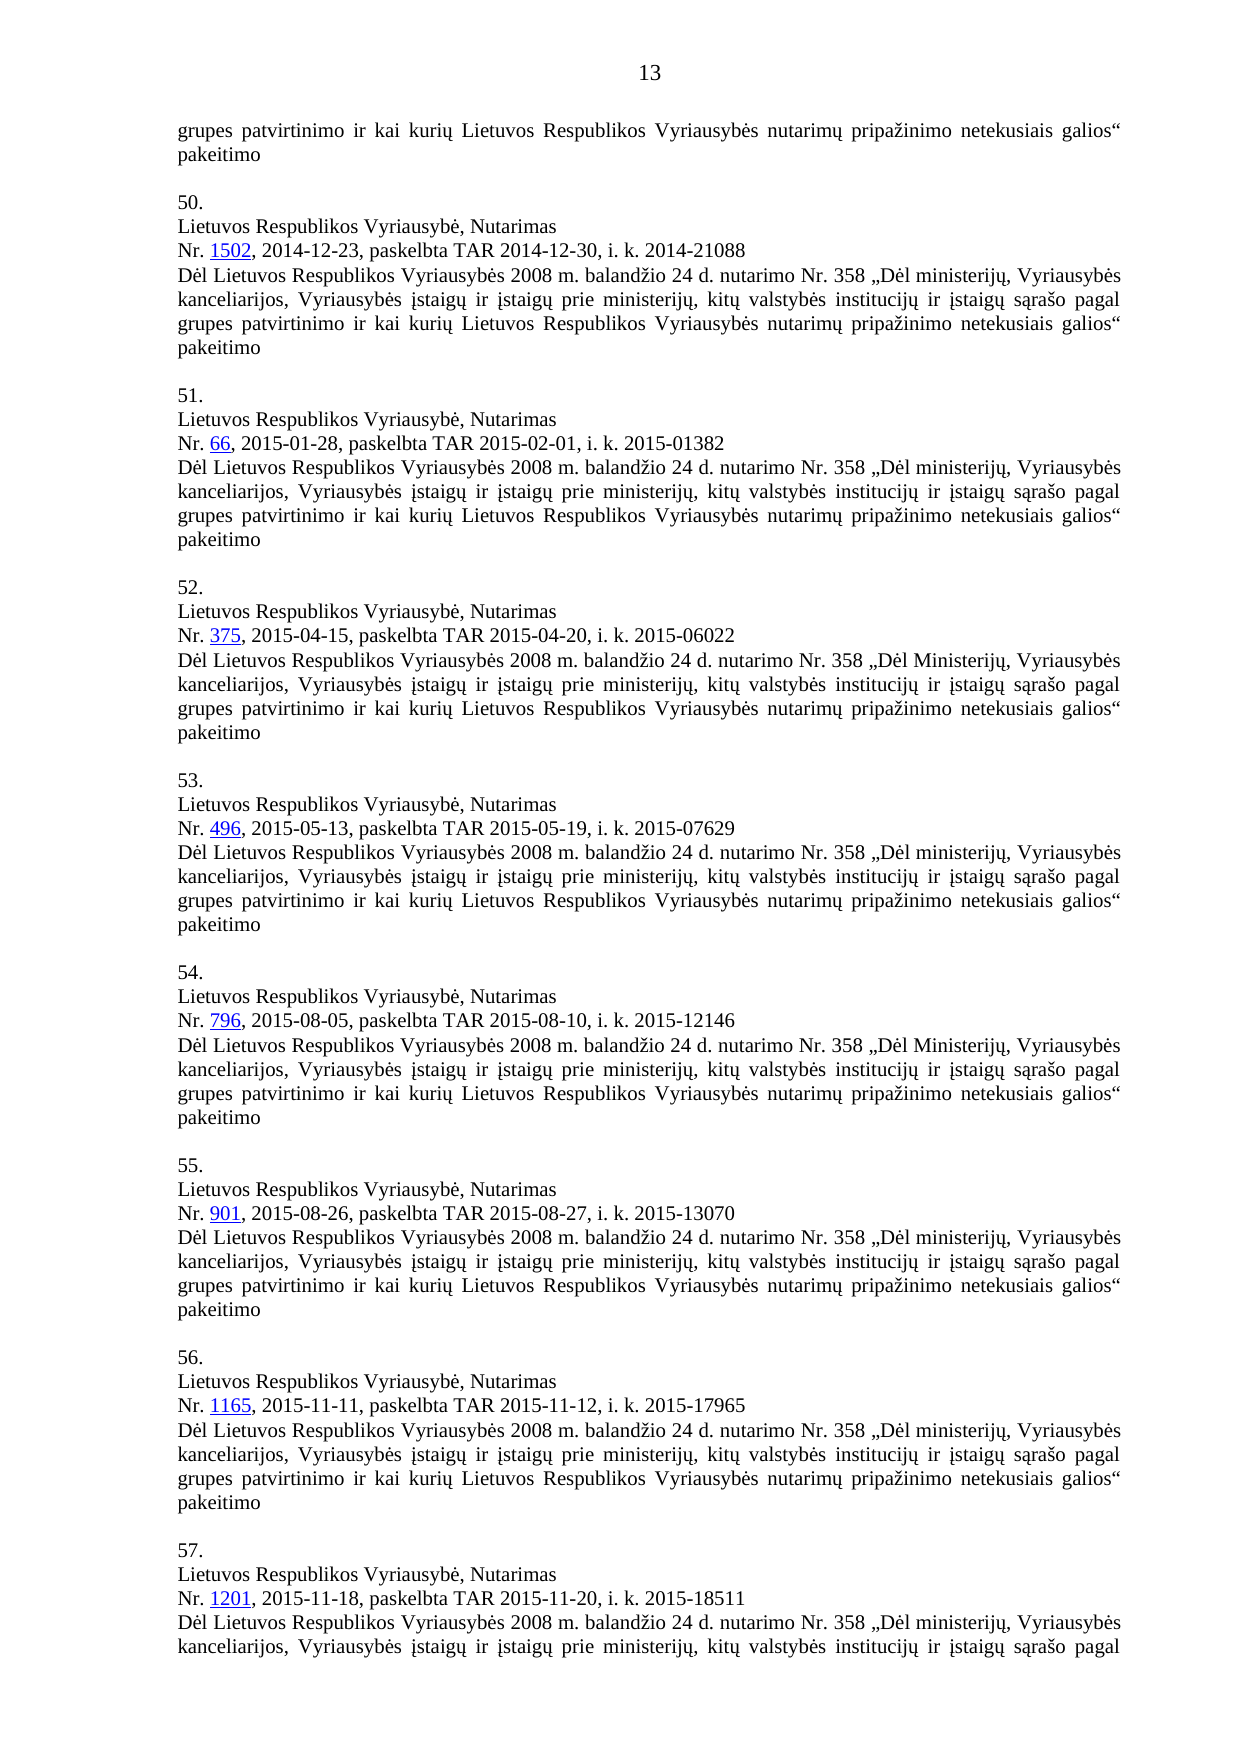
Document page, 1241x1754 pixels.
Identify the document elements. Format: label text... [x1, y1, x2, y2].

text Nr. 496, 2015-05-13, paskelbta TAR 2015-05-19, i. k. 2015-07629 [177, 816, 1122, 840]
text Lietuvos Respublikos Vyriausybė, Nutarimas [177, 599, 1122, 623]
text 54. [177, 960, 1122, 984]
text 56. [177, 1345, 1122, 1369]
text Nr. 796, 2015-08-05, paskelbta TAR 2015-08-10, i. k. 2015-12146 [177, 1008, 1122, 1032]
text 55. [177, 1153, 1122, 1177]
text 57. [177, 1538, 1122, 1562]
text Dėl Lietuvos Respublikos Vyriausybės 2008 m. balandžio 24 d. nutarimo Nr. 358 „Dėl ministerijų, Vyriausybės kanceliarijos, Vyriausybės įstaigų ir įstaigų prie ministerijų, kitų valstybės institucijų ir įstaigų sąrašo pagal grupes patvirtinimo ir kai kurių Lietuvos Respublikos Vyriausybės nutarimų pripažinimo netekusiais galios“ pakeitimo [177, 455, 1122, 551]
text 53. [177, 768, 1122, 792]
text Dėl Lietuvos Respublikos Vyriausybės 2008 m. balandžio 24 d. nutarimo Nr. 358 „Dėl ministerijų, Vyriausybės kanceliarijos, Vyriausybės įstaigų ir įstaigų prie ministerijų, kitų valstybės institucijų ir įstaigų sąrašo pagal grupes patvirtinimo ir kai kurių Lietuvos Respublikos Vyriausybės nutarimų pripažinimo netekusiais galios“ pakeitimo [177, 840, 1122, 936]
text Dėl Lietuvos Respublikos Vyriausybės 2008 m. balandžio 24 d. nutarimo Nr. 358 „Dėl Ministerijų, Vyriausybės kanceliarijos, Vyriausybės įstaigų ir įstaigų prie ministerijų, kitų valstybės institucijų ir įstaigų sąrašo pagal grupes patvirtinimo ir kai kurių Lietuvos Respublikos Vyriausybės nutarimų pripažinimo netekusiais galios“ pakeitimo [177, 647, 1122, 744]
text Lietuvos Respublikos Vyriausybė, Nutarimas [177, 1177, 1122, 1201]
text Dėl Lietuvos Respublikos Vyriausybės 2008 m. balandžio 24 d. nutarimo Nr. 358 „Dėl ministerijų, Vyriausybės kanceliarijos, Vyriausybės įstaigų ir įstaigų prie ministerijų, kitų valstybės institucijų ir įstaigų sąrašo pagal grupes patvirtinimo ir kai kurių Lietuvos Respublikos Vyriausybės nutarimų pripažinimo netekusiais galios“ pakeitimo [177, 1225, 1122, 1321]
text Dėl Lietuvos Respublikos Vyriausybės 2008 m. balandžio 24 d. nutarimo Nr. 358 „Dėl ministerijų, Vyriausybės kanceliarijos, Vyriausybės įstaigų ir įstaigų prie ministerijų, kitų valstybės institucijų ir įstaigų sąrašo pagal [177, 1610, 1122, 1658]
text Lietuvos Respublikos Vyriausybė, Nutarimas [177, 214, 1122, 238]
text Nr. 66, 2015-01-28, paskelbta TAR 2015-02-01, i. k. 2015-01382 [177, 431, 1122, 455]
text grupes patvirtinimo ir kai kurių Lietuvos Respublikos Vyriausybės nutarimų pripažinimo netekusiais galios“ pakeitimo [177, 118, 1122, 166]
text Nr. 375, 2015-04-15, paskelbta TAR 2015-04-20, i. k. 2015-06022 [177, 623, 1122, 647]
text 51. [177, 383, 1122, 407]
text Lietuvos Respublikos Vyriausybė, Nutarimas [177, 407, 1122, 431]
text Nr. 1165, 2015-11-11, paskelbta TAR 2015-11-12, i. k. 2015-17965 [177, 1393, 1122, 1417]
text Dėl Lietuvos Respublikos Vyriausybės 2008 m. balandžio 24 d. nutarimo Nr. 358 „Dėl ministerijų, Vyriausybės kanceliarijos, Vyriausybės įstaigų ir įstaigų prie ministerijų, kitų valstybės institucijų ir įstaigų sąrašo pagal grupes patvirtinimo ir kai kurių Lietuvos Respublikos Vyriausybės nutarimų pripažinimo netekusiais galios“ pakeitimo [177, 262, 1122, 359]
text Lietuvos Respublikos Vyriausybė, Nutarimas [177, 1369, 1122, 1393]
text Lietuvos Respublikos Vyriausybė, Nutarimas [177, 984, 1122, 1008]
text Nr. 1201, 2015-11-18, paskelbta TAR 2015-11-20, i. k. 2015-18511 [177, 1586, 1122, 1610]
text Lietuvos Respublikos Vyriausybė, Nutarimas [177, 1562, 1122, 1586]
text Dėl Lietuvos Respublikos Vyriausybės 2008 m. balandžio 24 d. nutarimo Nr. 358 „Dėl Ministerijų, Vyriausybės kanceliarijos, Vyriausybės įstaigų ir įstaigų prie ministerijų, kitų valstybės institucijų ir įstaigų sąrašo pagal grupes patvirtinimo ir kai kurių Lietuvos Respublikos Vyriausybės nutarimų pripažinimo netekusiais galios“ pakeitimo [177, 1032, 1122, 1129]
text Lietuvos Respublikos Vyriausybė, Nutarimas [177, 792, 1122, 816]
text Nr. 901, 2015-08-26, paskelbta TAR 2015-08-27, i. k. 2015-13070 [177, 1201, 1122, 1225]
text 50. [177, 190, 1122, 214]
text 52. [177, 575, 1122, 599]
text Nr. 1502, 2014-12-23, paskelbta TAR 2014-12-30, i. k. 2014-21088 [177, 238, 1122, 262]
text Dėl Lietuvos Respublikos Vyriausybės 2008 m. balandžio 24 d. nutarimo Nr. 358 „Dėl ministerijų, Vyriausybės kanceliarijos, Vyriausybės įstaigų ir įstaigų prie ministerijų, kitų valstybės institucijų ir įstaigų sąrašo pagal grupes patvirtinimo ir kai kurių Lietuvos Respublikos Vyriausybės nutarimų pripažinimo netekusiais galios“ pakeitimo [177, 1417, 1122, 1514]
